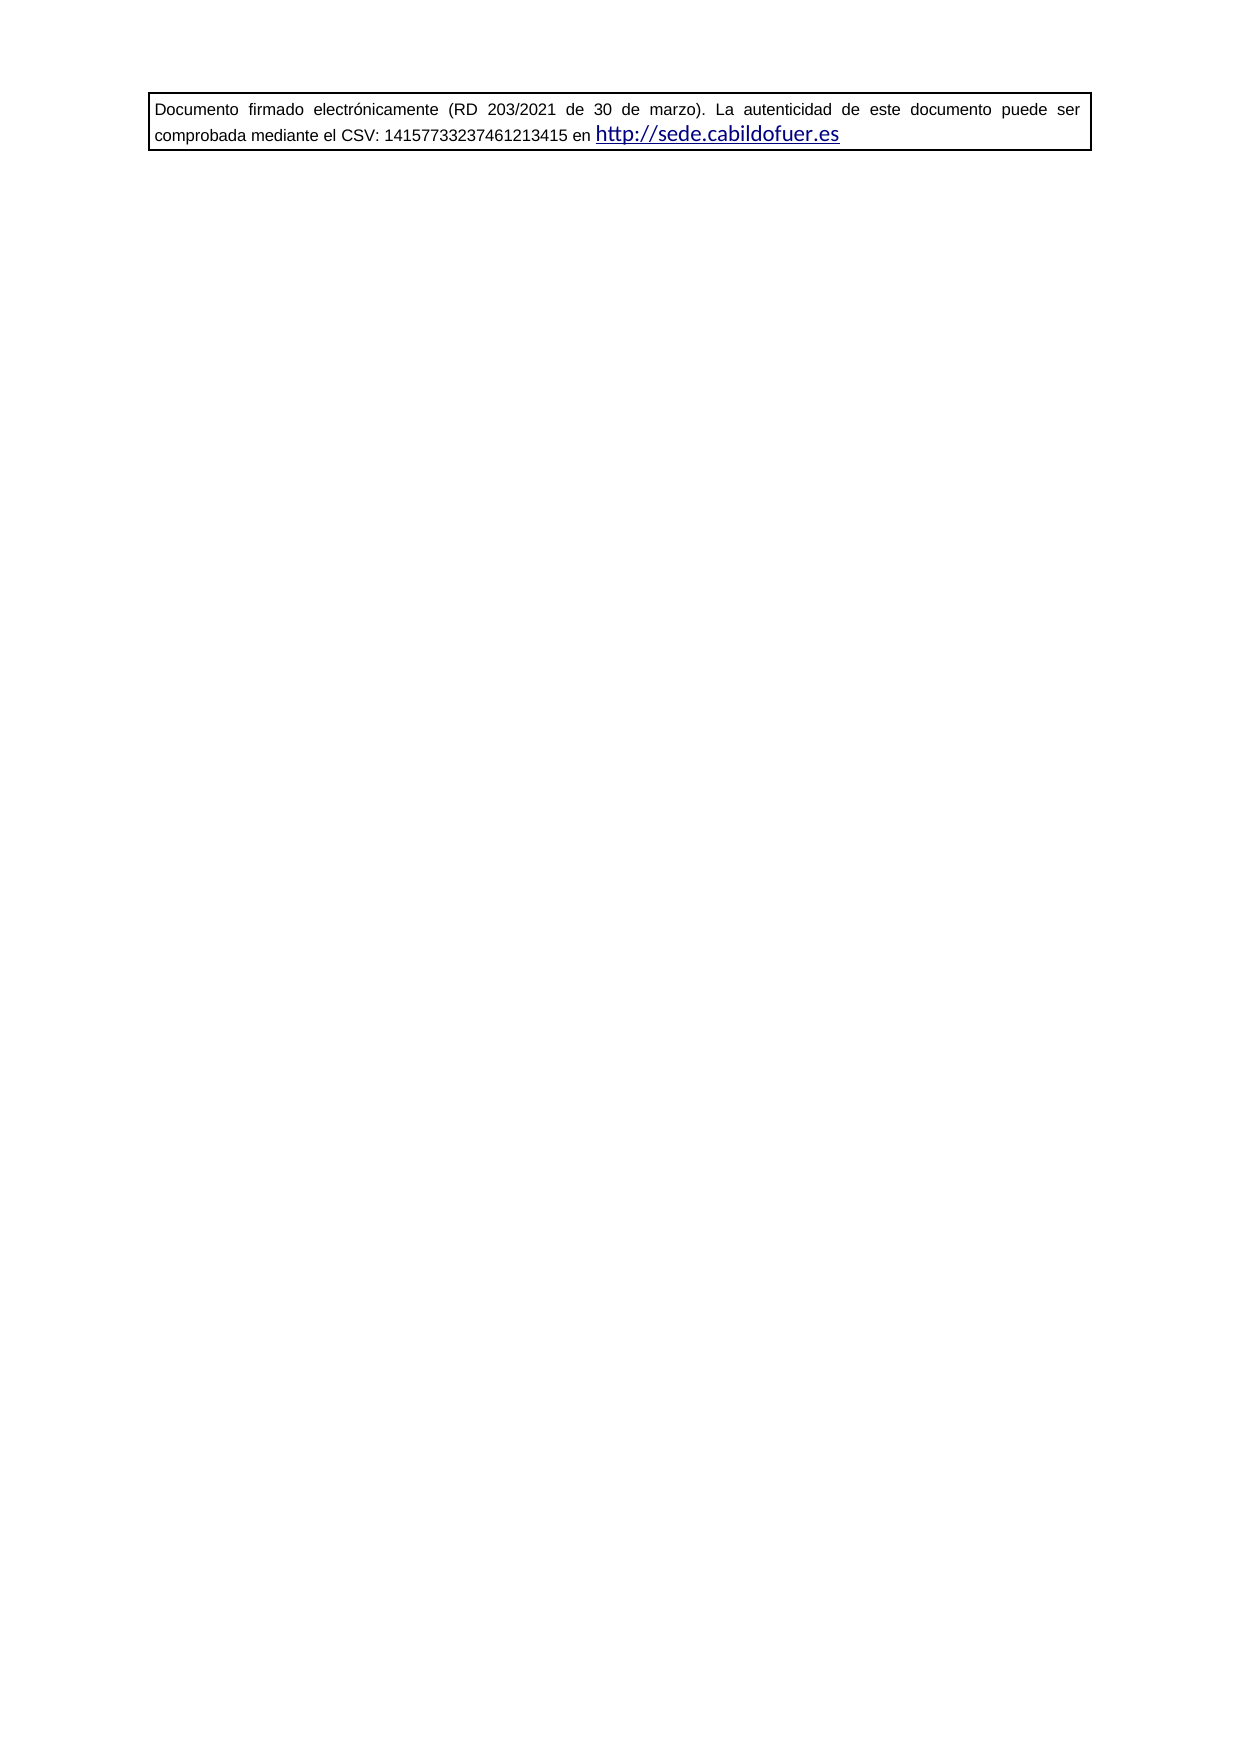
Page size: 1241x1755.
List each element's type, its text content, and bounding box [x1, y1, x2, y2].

text Documento firmado electrónicamente (RD 203/2021 de 30 de marzo). La autenticidad de este documento puede ser comprobada mediante el CSV: 14157733237461213415 en http://sede.cabildofuer.es [154, 99, 1083, 147]
